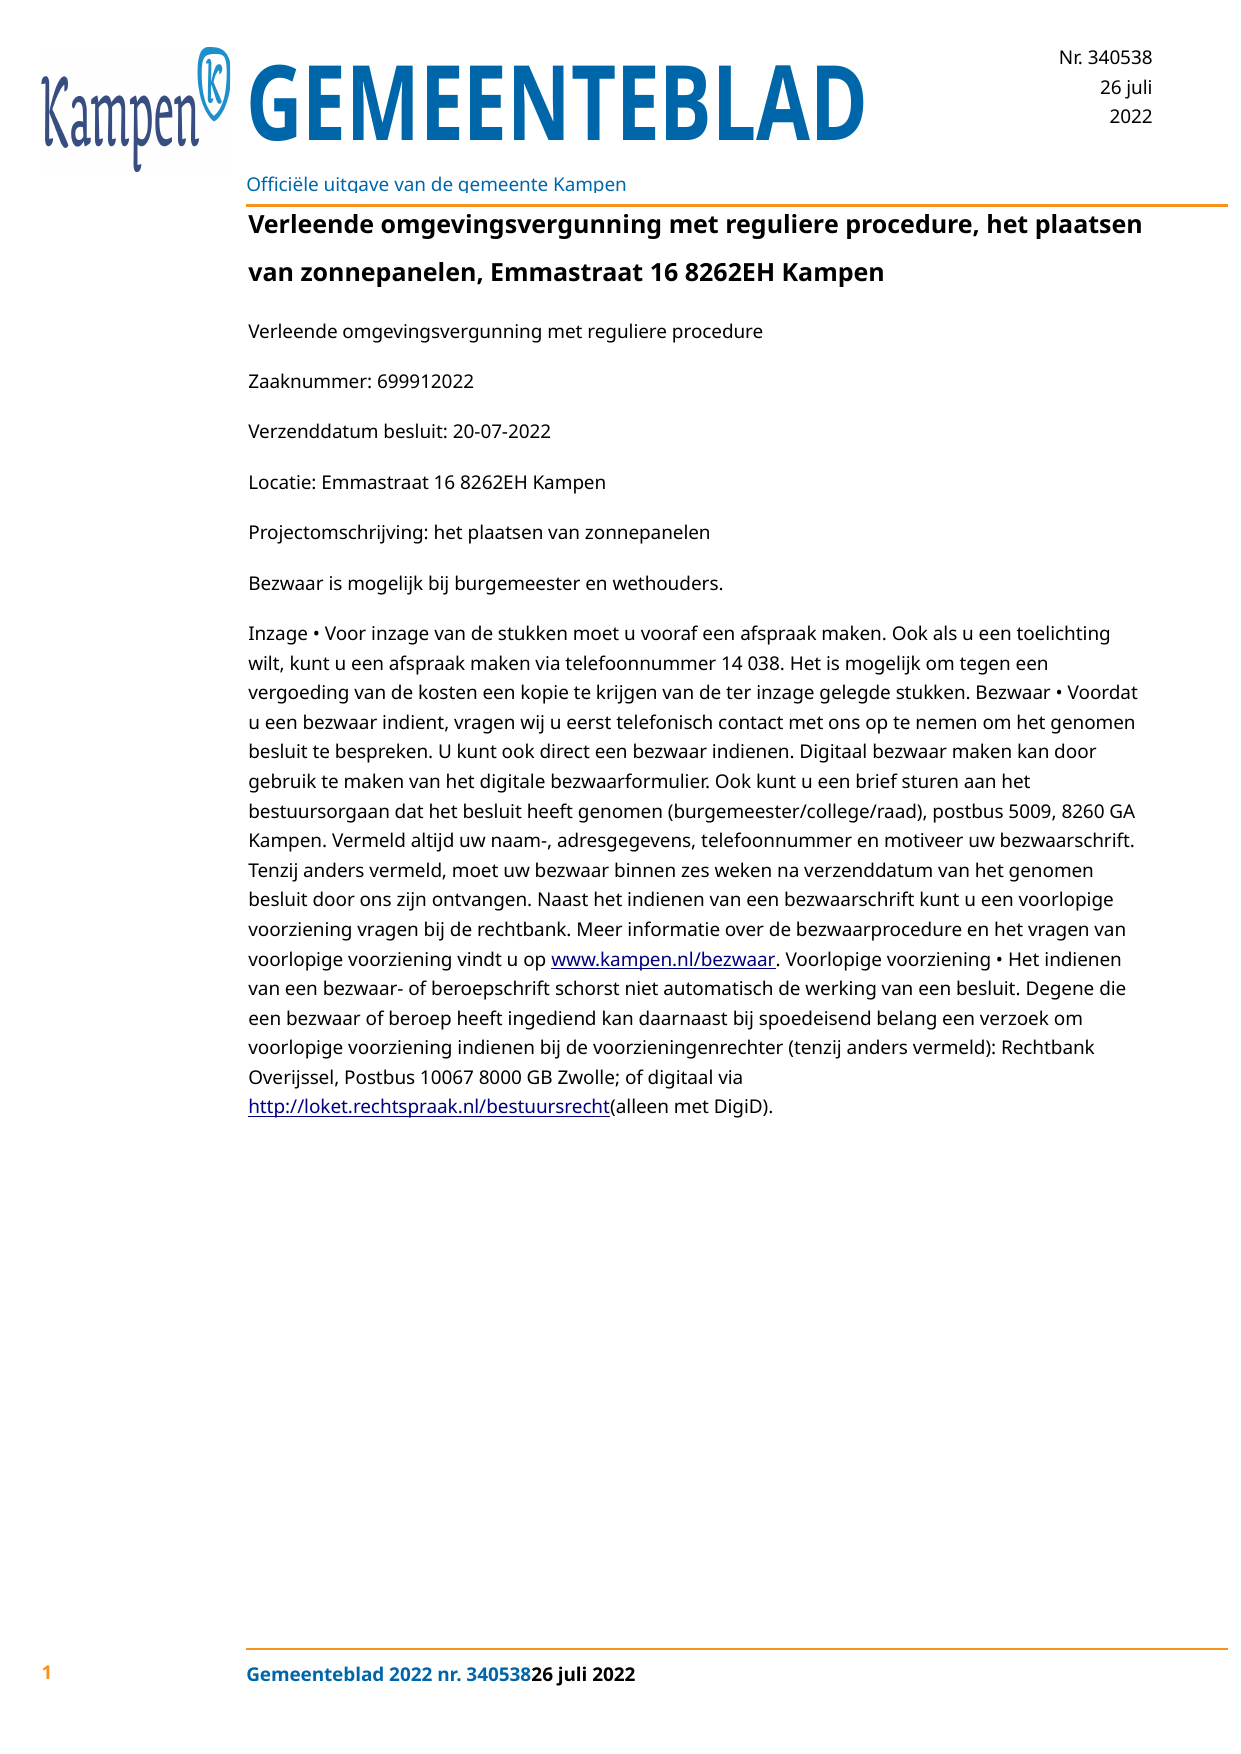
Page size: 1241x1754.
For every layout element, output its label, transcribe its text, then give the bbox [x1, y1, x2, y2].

text Locatie: Emmastraat 16 8262EH Kampen [248, 469, 1152, 495]
text Verleende omgevingsvergunning met reguliere procedure, het plaatsen van zonnepanelen, Emmastraat 16 8262EH Kampen [248, 207, 1152, 288]
text Verzenddatum besluit: 20-07-2022 [248, 419, 1152, 444]
text Bezwaar is mogelijk bij burgemeester en wethouders. [248, 570, 1152, 596]
text Zaaknummer: 699912022 [248, 368, 1152, 394]
text Verleende omgevingsvergunning met reguliere procedure [248, 318, 1152, 344]
picture [41, 47, 231, 172]
text Projectomschrijving: het plaatsen van zonnepanelen [248, 519, 1152, 545]
text Inzage • Voor inzage van de stukken moet u vooraf een afspraak maken. Ook als u een toelichting wilt, kunt u een afspraak maken via telefoonnummer 14 038. Het is mogelijk om tegen een vergoeding van de kosten een kopie te krijgen van de ter inzage gelegde stukken. Bezwaar • Voordat u een bezwaar indient, vragen wij u eerst telefonisch contact met ons op te nemen om het genomen besluit te bespreken. U kunt ook direct een bezwaar indienen. Digitaal bezwaar maken kan door gebruik te maken van het digitale bezwaarformulier. Ook kunt u een brief sturen aan het bestuursorgaan dat het besluit heeft genomen (burgemeester/college/raad), postbus 5009, 8260 GA Kampen. Vermeld altijd uw naam-, adresgegevens, telefoonnummer en motiveer uw bezwaarschrift. Tenzij anders vermeld, moet uw bezwaar binnen zes weken na verzenddatum van het genomen besluit door ons zijn ontvangen. Naast het indienen van een bezwaarschrift kunt u een voorlopige voorziening vragen bij de rechtbank. Meer informatie over de bezwaarprocedure en het vragen van voorlopige voorziening vindt u op www.kampen.nl/bezwaar. Voorlopige voorziening • Het indienen van een bezwaar- of beroepschrift schorst niet automatisch de werking van een besluit. Degene die een bezwaar of beroep heeft ingediend kan daarnaast bij spoedeisend belang een verzoek om voorlopige voorziening indienen bij de voorzieningenrechter (tenzij anders vermeld): Rechtbank Overijssel, Postbus 10067 8000 GB Zwolle; of digitaal via http://loket.rechtspraak.nl/bestuursrecht(alleen met DigiD). [248, 620, 1152, 1119]
